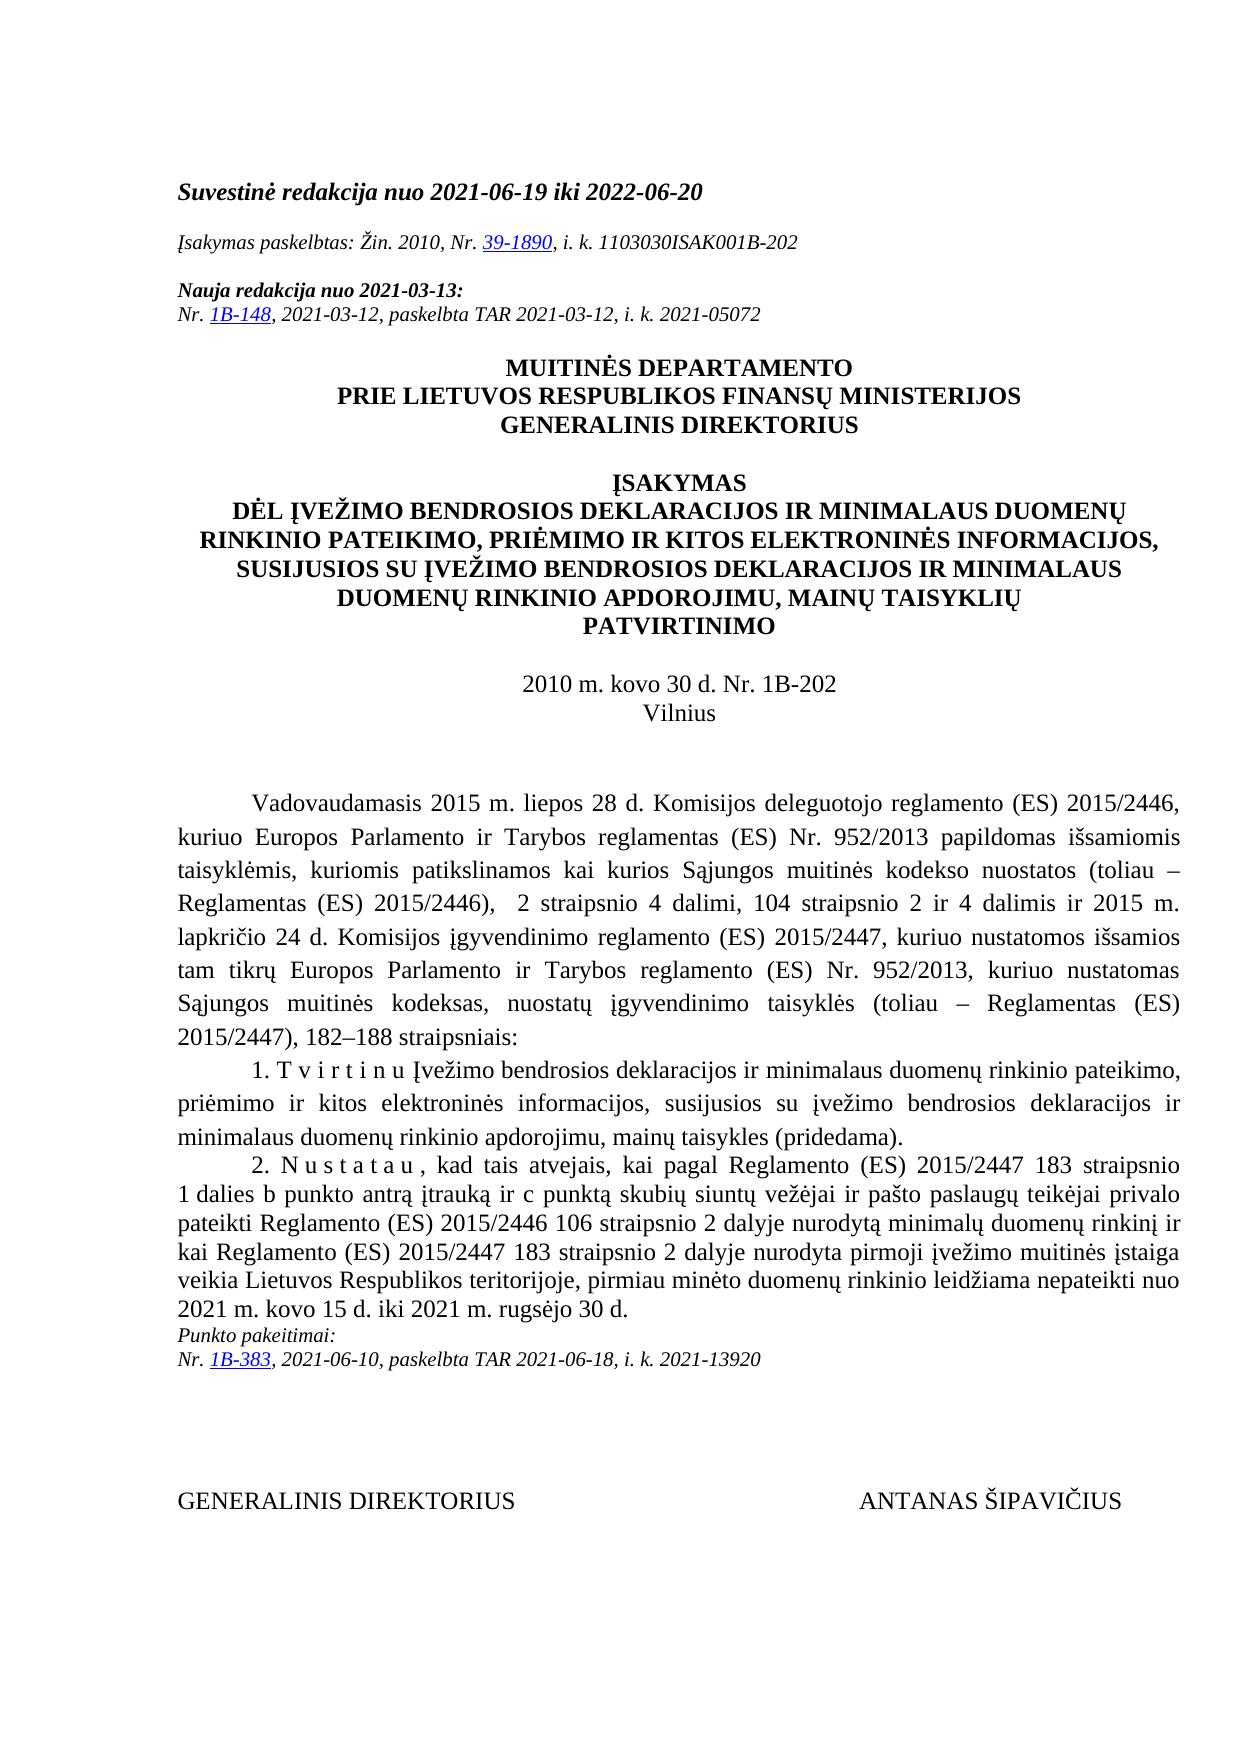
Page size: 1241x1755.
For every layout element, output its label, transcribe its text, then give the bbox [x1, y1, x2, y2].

text Nr. 1B-383, 2021-06-10, paskelbta TAR 2021-06-18, i. k. 2021-13920 [177, 1347, 1181, 1371]
text 1. T v i r t i n u Įvežimo bendrosios deklaracijos ir minimalaus duomenų rinkinio pateikimo, priėmimo ir kitos elektroninės informacijos, susijusios su įvežimo bendrosios deklaracijos ir minimalaus duomenų rinkinio apdorojimu, mainų taisykles (pridedama). [177, 1051, 1181, 1151]
text Nauja redakcija nuo 2021-03-13: [177, 278, 1181, 302]
text Vadovaudamasis 2015 m. liepos 28 d. Komisijos deleguotojo reglamento (ES) 2015/2446, kuriuo Europos Parlamento ir Tarybos reglamentas (ES) Nr. 952/2013 papildomas išsamiomis taisyklėmis, kuriomis patikslinamos kai kurios Sąjungos muitinės kodekso nuostatos (toliau – Reglamentas (ES) 2015/2446), 2 straipsnio 4 dalimi, 104 straipsnio 2 ir 4 dalimis ir 2015 m. lapkričio 24 d. Komisijos įgyvendinimo reglamento (ES) 2015/2447, kuriuo nustatomos išsamios tam tikrų Europos Parlamento ir Tarybos reglamento (ES) Nr. 952/2013, kuriuo nustatomas Sąjungos muitinės kodeksas, nuostatų įgyvendinimo taisyklės (toliau – Reglamentas (ES) 2015/2447), 182–188 straipsniais: [177, 784, 1181, 1051]
text Generalinis direktorius Antanas Šipavičius [177, 1486, 1181, 1515]
text Nr. 1B-148, 2021-03-12, paskelbta TAR 2021-03-12, i. k. 2021-05072 [177, 302, 1181, 326]
text Suvestinė redakcija nuo 2021-06-19 iki 2022-06-20 [177, 177, 1181, 206]
text 2. Nustatau, kad tais atvejais, kai pagal Reglamento (ES) 2015/2447 183 straipsnio 1 dalies b punkto antrą įtrauką ir c punktą skubių siuntų vežėjai ir pašto paslaugų teikėjai privalo pateikti Reglamento (ES) 2015/2446 106 straipsnio 2 dalyje nurodytą minimalų duomenų rinkinį ir kai Reglamento (ES) 2015/2447 183 straipsnio 2 dalyje nurodyta pirmoji įvežimo muitinės įstaiga veikia Lietuvos Respublikos teritorijoje, pirmiau minėto duomenų rinkinio leidžiama nepateikti nuo 2021 m. kovo 15 d. iki 2021 m. rugsėjo 30 d. [177, 1151, 1181, 1323]
text MUITINĖS DEPARTAMENTO [177, 353, 1181, 381]
text 2010 m. kovo 30 d. Nr. 1B-202 [177, 669, 1181, 698]
text ĮSAKYMAS [177, 468, 1181, 496]
text Įsakymas paskelbtas: Žin. 2010, Nr. 39-1890, i. k. 1103030ISAK001B-202 [177, 230, 1181, 254]
text GENERALINIS DIREKTORIUS [177, 410, 1181, 439]
text PRIE LIETUVOS RESPUBLIKOS FINANSŲ MINISTERIJOS [177, 381, 1181, 410]
text DĖL ĮVEŽIMO BENDROSIOS DEKLARACIJOS IR MINIMALAUS DUOMENŲ RINKINIO PATEIKIMO, PRIĖMIMO IR KITOS ELEKTRONINĖS INFORMACIJOS, SUSIJUSIOS SU ĮVEŽIMO BENDROSIOS DEKLARACIJOS IR MINIMALAUS DUOMENŲ RINKINIO APDOROJIMU, MAINŲ TAISYKLIŲ [177, 496, 1181, 611]
text PATVIRTINIMO [177, 611, 1181, 640]
text Vilnius [177, 698, 1181, 726]
text Punkto pakeitimai: [177, 1323, 1181, 1347]
